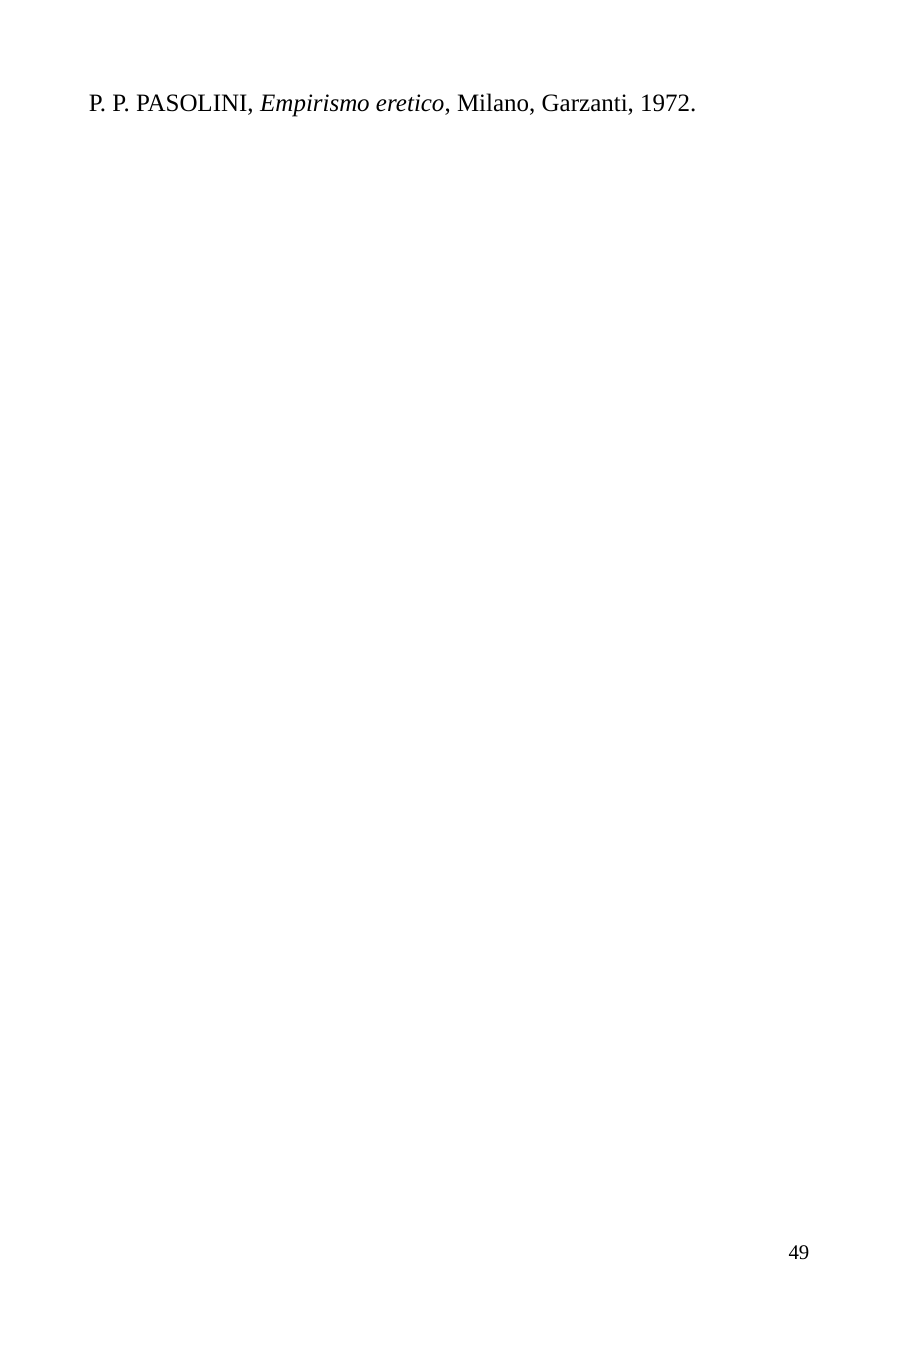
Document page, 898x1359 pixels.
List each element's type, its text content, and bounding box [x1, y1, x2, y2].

text P. P. PASOLINI, Empirismo eretico, Milano, Garzanti, 1972. [88, 88, 809, 117]
